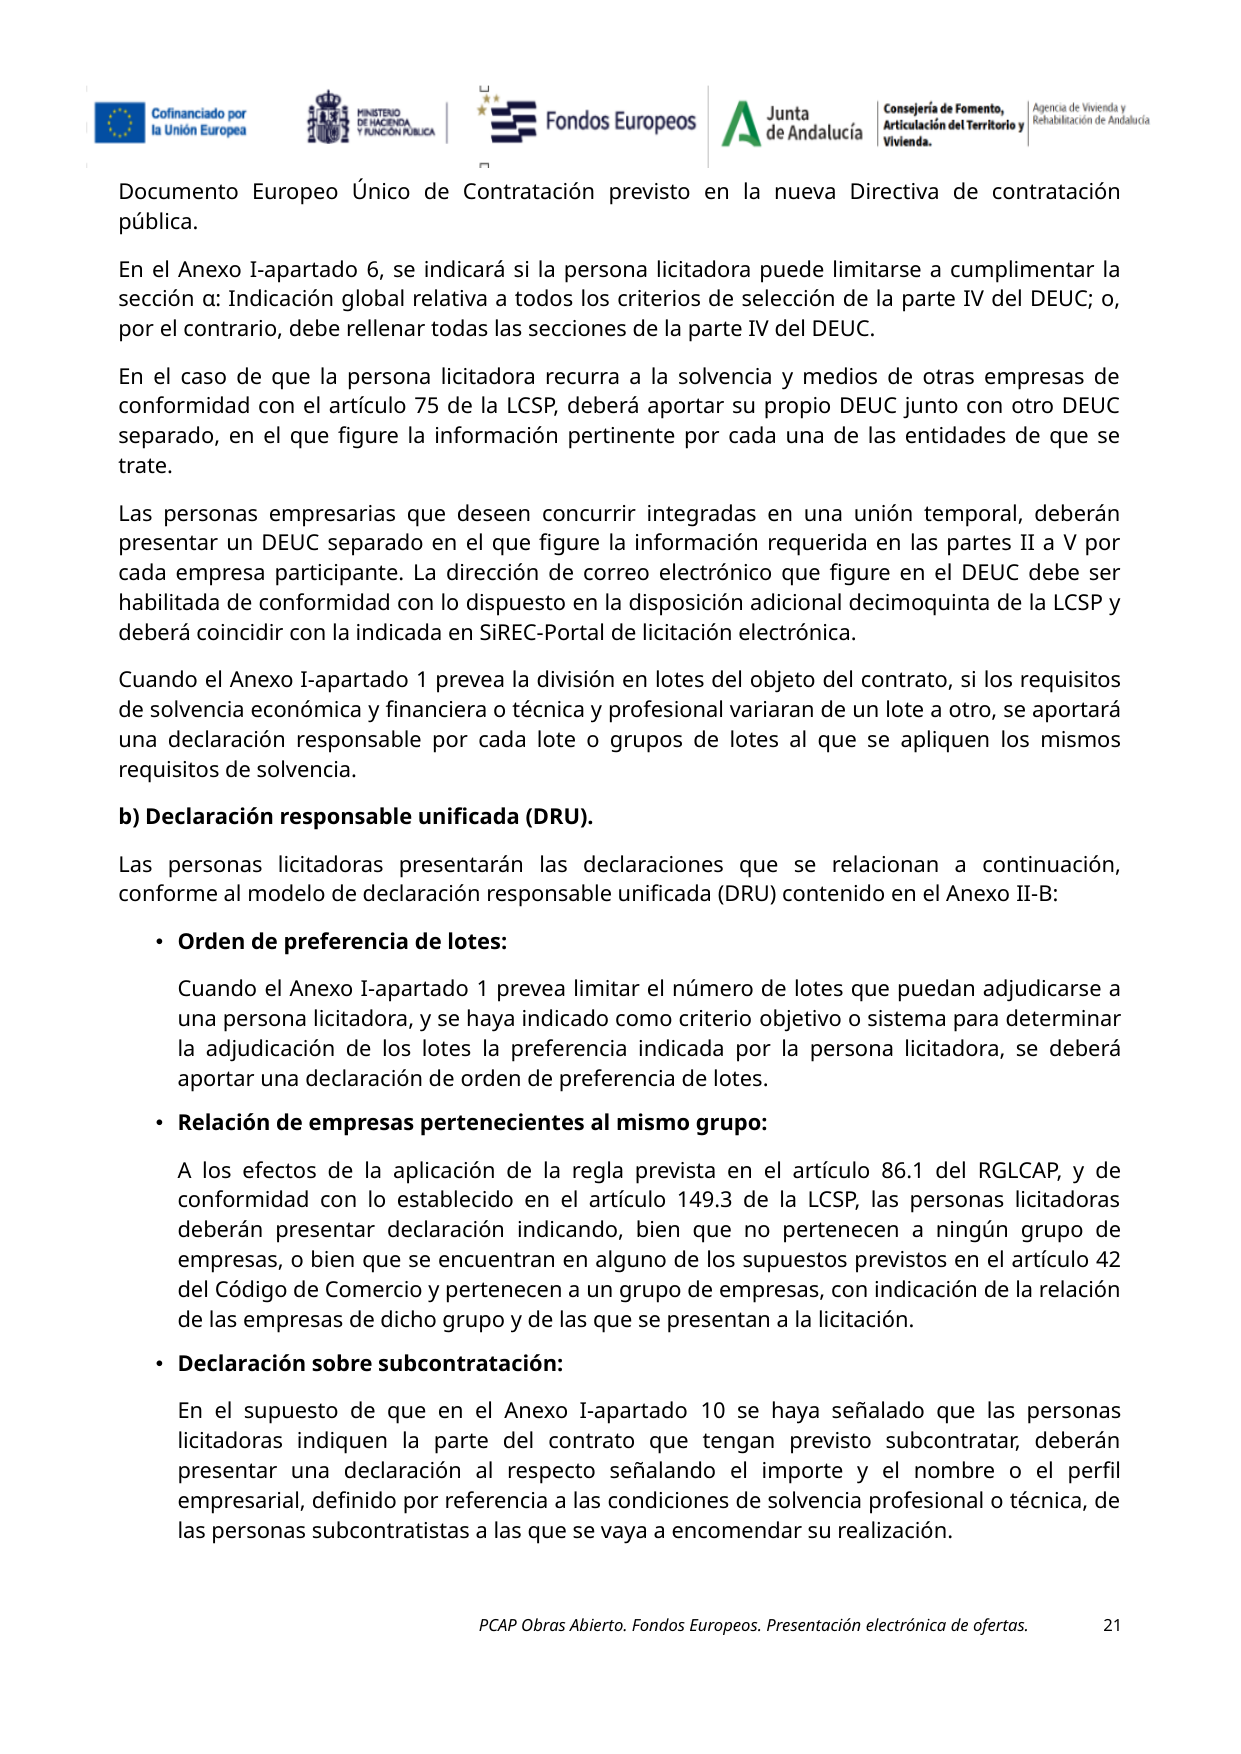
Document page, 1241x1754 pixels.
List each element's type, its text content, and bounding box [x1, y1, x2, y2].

list Orden de preferencia de lotes: [156, 926, 1122, 956]
text Cuando el Anexo I-apartado 1 prevea limitar el número de lotes que puedan adjudicarse a una persona licitadora, y se haya indicado como criterio objetivo o sistema para determinar la adjudicación de los lotes la preferencia indicada por la persona licitadora, se deberá aportar una declaración de orden de preferencia de lotes. [177, 973, 1122, 1093]
text Las personas licitadoras presentarán las declaraciones que se relacionan a continuación, conforme al modelo de declaración responsable unificada (DRU) contenido en el Anexo II-B: [118, 849, 1122, 908]
text A los efectos de la aplicación de la regla prevista en el artículo 86.1 del RGLCAP, y de conformidad con lo establecido en el artículo 149.3 de la LCSP, las personas licitadoras deberán presentar declaración indicando, bien que no pertenecen a ningún grupo de empresas, o bien que se encuentran en alguno de los supuestos previstos en el artículo 42 del Código de Comercio y pertenecen a un grupo de empresas, con indicación de la relación de las empresas de dicho grupo y de las que se presentan a la licitación. [177, 1155, 1122, 1333]
text Cuando el Anexo I-apartado 1 prevea la división en lotes del objeto del contrato, si los requisitos de solvencia económica y financiera o técnica y profesional variaran de un lote a otro, se aportará una declaración responsable por cada lote o grupos de lotes al que se apliquen los mismos requisitos de solvencia. [118, 664, 1122, 783]
text Documento Europeo Único de Contratación previsto en la nueva Directiva de contratación pública. [118, 176, 1122, 236]
picture [86, 81, 1164, 168]
text b) Declaración responsable unificada (DRU). [118, 801, 1122, 831]
text En el Anexo I-apartado 6, se indicará si la persona licitadora puede limitarse a cumplimentar la sección α: Indicación global relativa a todos los criterios de selección de la parte IV del DEUC; o, por el contrario, debe rellenar todas las secciones de la parte IV del DEUC. [118, 254, 1122, 343]
text En el caso de que la persona licitadora recurra a la solvencia y medios de otras empresas de conformidad con el artículo 75 de la LCSP, deberá aportar su propio DEUC junto con otro DEUC separado, en el que figure la información pertinente por cada una de las entidades de que se trate. [118, 361, 1122, 480]
text En el supuesto de que en el Anexo I-apartado 10 se haya señalado que las personas licitadoras indiquen la parte del contrato que tengan previsto subcontratar, deberán presentar una declaración al respecto señalando el importe y el nombre o el perfil empresarial, definido por referencia a las condiciones de solvencia profesional o técnica, de las personas subcontratistas a las que se vaya a encomendar su realización. [177, 1396, 1122, 1544]
text Las personas empresarias que deseen concurrir integradas en una unión temporal, deberán presentar un DEUC separado en el que figure la información requerida en las partes II a V por cada empresa participante. La dirección de correo electrónico que figure en el DEUC debe ser habilitada de conformidad con lo dispuesto en la disposición adicional decimoquinta de la LCSP y deberá coincidir con la indicada en SiREC-Portal de licitación electrónica. [118, 498, 1122, 647]
list Relación de empresas pertenecientes al mismo grupo: [156, 1107, 1122, 1137]
list Declaración sobre subcontratación: [156, 1348, 1122, 1378]
